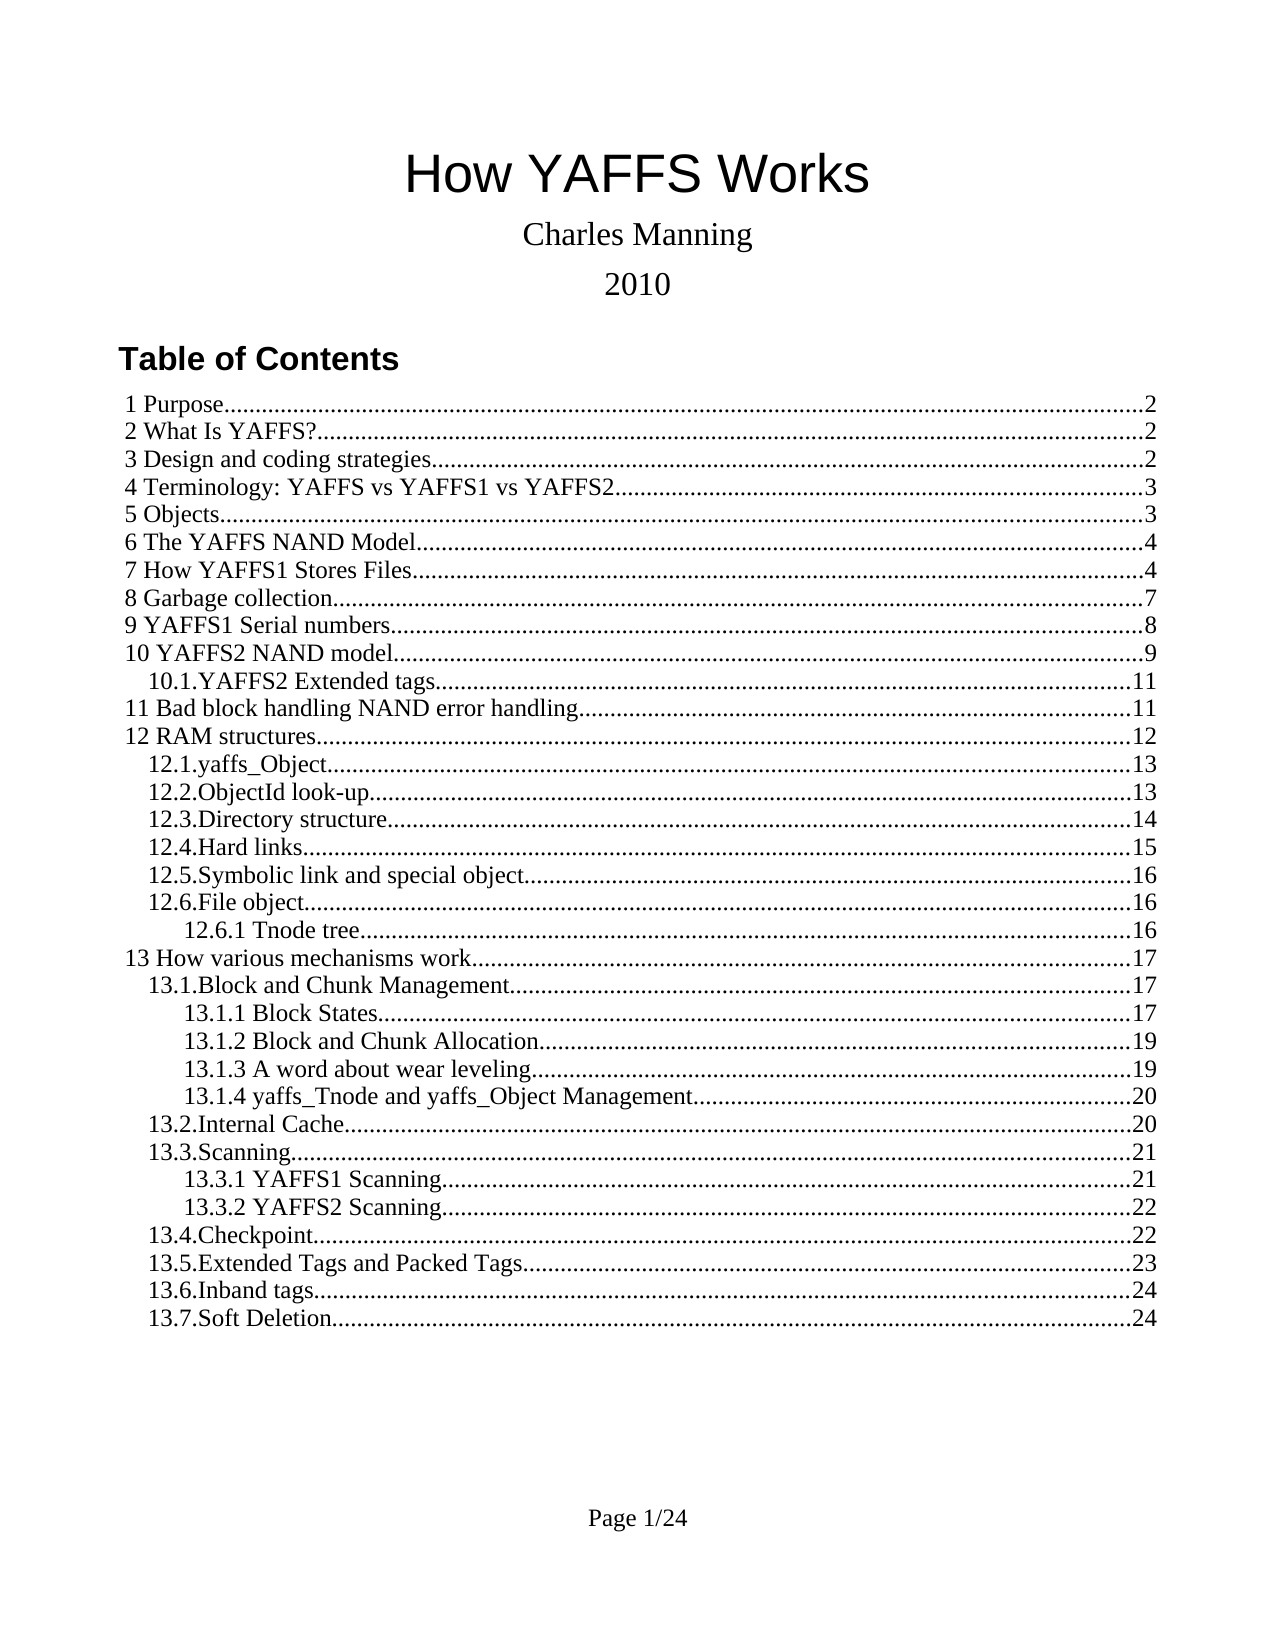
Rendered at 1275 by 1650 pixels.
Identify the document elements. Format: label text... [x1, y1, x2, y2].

text 12.5.Symbolic link and special object 16 [148, 861, 1157, 888]
text 12.3.Directory structure 14 [148, 805, 1157, 833]
text 12.6.1 Tnode tree 16 [177, 916, 1157, 944]
text 13.1.2 Block and Chunk Allocation 19 [177, 1027, 1157, 1055]
text 12.1.yaffs_Object 13 [148, 750, 1157, 778]
text 13.1.3 A word about wear leveling 19 [177, 1055, 1157, 1082]
text Charles Manning [118, 216, 1157, 253]
text 2 What Is YAFFS? 2 [118, 417, 1157, 445]
text 13.3.2 YAFFS2 Scanning 22 [177, 1193, 1157, 1221]
text 6 The YAFFS NAND Model 4 [118, 528, 1157, 556]
text 2010 [118, 266, 1157, 302]
text 13.5.Extended Tags and Packed Tags 23 [148, 1249, 1157, 1276]
text 8 Garbage collection 7 [118, 584, 1157, 611]
text 5 Objects 3 [118, 501, 1157, 528]
text 13.1.1 Block States 17 [177, 999, 1157, 1027]
text 12 RAM structures 12 [118, 722, 1157, 750]
text 12.6.File object 16 [148, 888, 1157, 916]
text 13.3.Scanning 21 [148, 1138, 1157, 1166]
text 10 YAFFS2 NAND model 9 [118, 639, 1157, 667]
text 13.2.Internal Cache 20 [148, 1110, 1157, 1138]
text 3 Design and coding strategies 2 [118, 445, 1157, 473]
subtitle How YAFFS Works [118, 143, 1157, 204]
text 13.7.Soft Deletion 24 [148, 1304, 1157, 1332]
text 9 YAFFS1 Serial numbers 8 [118, 611, 1157, 639]
text 13.1.Block and Chunk Management 17 [148, 972, 1157, 999]
text 12.2.ObjectId look-up 13 [148, 778, 1157, 805]
text 13.4.Checkpoint 22 [148, 1221, 1157, 1249]
text 12.4.Hard links 15 [148, 833, 1157, 861]
text 10.1.YAFFS2 Extended tags 11 [148, 667, 1157, 694]
text 13 How various mechanisms work 17 [118, 944, 1157, 972]
text 1 Purpose 2 [118, 390, 1157, 417]
text 7 How YAFFS1 Stores Files 4 [118, 556, 1157, 584]
text 13.6.Inband tags 24 [148, 1276, 1157, 1304]
text 11 Bad block handling NAND error handling 11 [118, 694, 1157, 722]
text 4 Terminology: YAFFS vs YAFFS1 vs YAFFS2 3 [118, 473, 1157, 501]
text 13.1.4 yaffs_Tnode and yaffs_Object Management 20 [177, 1082, 1157, 1110]
text 13.3.1 YAFFS1 Scanning 21 [177, 1166, 1157, 1193]
subtitle Table of Contents [118, 340, 1157, 377]
